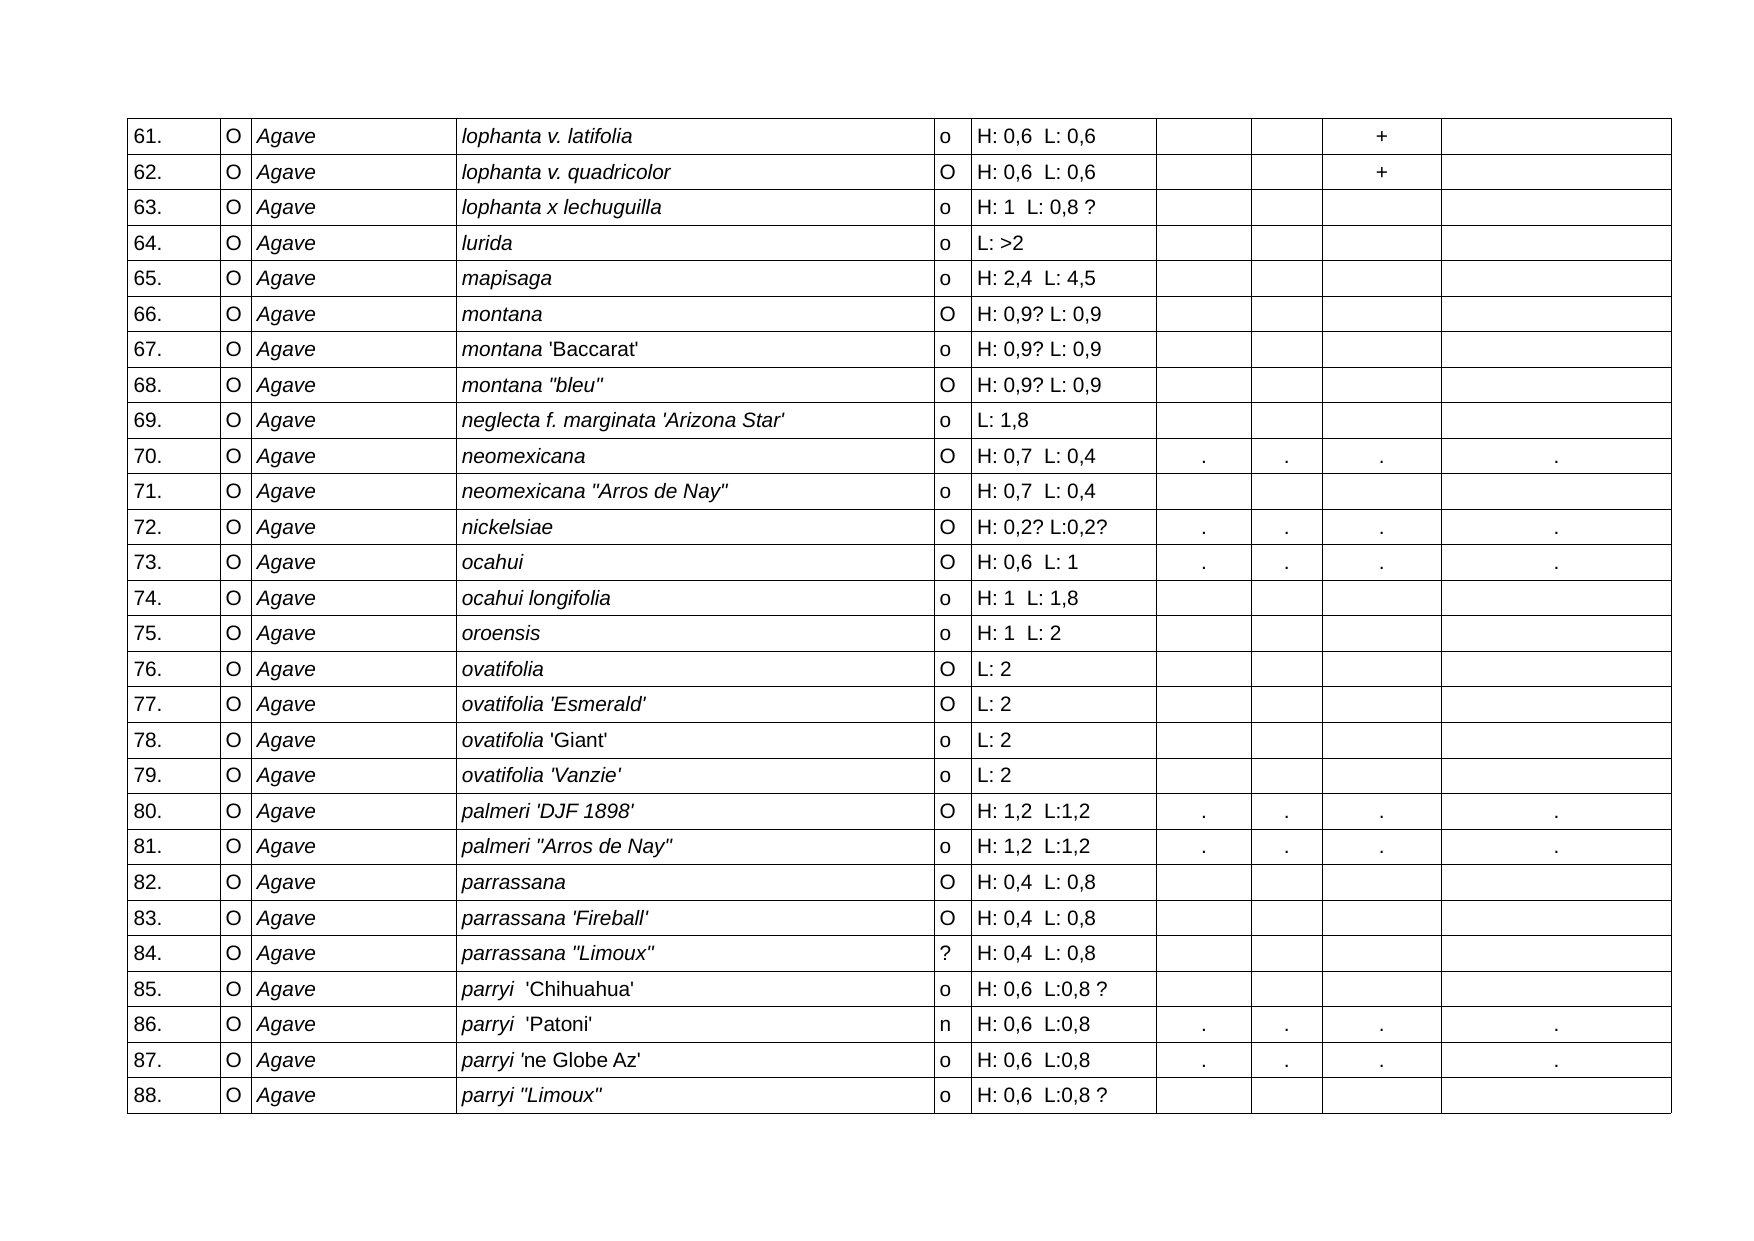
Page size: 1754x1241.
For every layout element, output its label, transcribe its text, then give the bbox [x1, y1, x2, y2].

table_cell H: 0,9? L: 0,9 [972, 297, 1156, 331]
table_cell . [1442, 545, 1671, 580]
table_cell [1157, 332, 1251, 367]
table_cell [1442, 865, 1671, 899]
table_cell [1252, 936, 1322, 971]
table_cell + [1323, 119, 1441, 154]
table_cell [1442, 474, 1671, 509]
table_cell [1323, 297, 1441, 331]
table_cell [1252, 119, 1322, 154]
table_cell o [935, 759, 971, 793]
table_cell [1323, 616, 1441, 651]
table_cell [1442, 226, 1671, 260]
table_cell [1442, 332, 1671, 367]
table_cell [1252, 403, 1322, 438]
table_cell [128, 332, 220, 367]
table_cell Agave [252, 403, 456, 438]
table_cell O [935, 439, 971, 473]
table_cell mapisaga [457, 261, 934, 296]
table_cell O [221, 510, 251, 544]
table_cell neomexicana "Arros de Nay" [457, 474, 934, 509]
table_cell . [1252, 830, 1322, 864]
table_cell Agave [252, 332, 456, 367]
table_cell Agave [252, 439, 456, 473]
table_cell . [1157, 1043, 1251, 1077]
table_cell [1442, 155, 1671, 189]
table_cell [128, 119, 220, 154]
table_cell [1157, 723, 1251, 757]
table_cell montana 'Baccarat' [457, 332, 934, 367]
table_cell . [1323, 1007, 1441, 1042]
table_cell [1323, 865, 1441, 899]
table_cell H: 0,9? L: 0,9 [972, 368, 1156, 402]
table_cell L: >2 [972, 226, 1156, 260]
table_cell [128, 687, 220, 722]
table_cell [1442, 936, 1671, 971]
table_cell O [935, 652, 971, 686]
table_cell O [935, 865, 971, 899]
table_cell H: 1,2 L:1,2 [972, 830, 1156, 864]
table_cell O [221, 332, 251, 367]
table_cell [128, 474, 220, 509]
table_cell Agave [252, 261, 456, 296]
table_cell O [221, 368, 251, 402]
table_cell Agave [252, 901, 456, 935]
table_cell O [935, 155, 971, 189]
table_cell o [935, 616, 971, 651]
table_cell o [935, 403, 971, 438]
table_cell [1252, 368, 1322, 402]
table_cell [128, 723, 220, 757]
table_cell H: 0,6 L:0,8 [972, 1007, 1156, 1042]
table_cell lophanta v. latifolia [457, 119, 934, 154]
table_cell L: 2 [972, 652, 1156, 686]
table_cell ocahui [457, 545, 934, 580]
table_cell [1323, 332, 1441, 367]
table_cell o [935, 1078, 971, 1113]
table_cell [1323, 403, 1441, 438]
table_cell montana [457, 297, 934, 331]
table_cell Agave [252, 972, 456, 1006]
table_cell [1442, 901, 1671, 935]
table_cell [128, 545, 220, 580]
table_cell O [221, 936, 251, 971]
table_cell [1323, 936, 1441, 971]
table_cell O [221, 155, 251, 189]
table_cell O [935, 510, 971, 544]
table_cell [1323, 687, 1441, 722]
table_cell . [1442, 794, 1671, 828]
table_cell O [221, 972, 251, 1006]
table_cell neglecta f. marginata 'Arizona Star' [457, 403, 934, 438]
table_cell H: 0,6 L: 0,6 [972, 155, 1156, 189]
table_cell [1157, 581, 1251, 615]
table_cell O [221, 1007, 251, 1042]
table_cell [128, 901, 220, 935]
table_cell [1252, 155, 1322, 189]
table_cell [1323, 972, 1441, 1006]
table_cell . [1442, 830, 1671, 864]
table_cell [1157, 972, 1251, 1006]
table_cell + [1323, 155, 1441, 189]
table_cell [128, 794, 220, 828]
table_cell ovatifolia [457, 652, 934, 686]
table_cell [1252, 474, 1322, 509]
table_cell . [1252, 1043, 1322, 1077]
table_cell Agave [252, 155, 456, 189]
table_cell ovatifolia 'Esmerald' [457, 687, 934, 722]
table_cell L: 1,8 [972, 403, 1156, 438]
table_cell O [221, 119, 251, 154]
table_cell ovatifolia 'Giant' [457, 723, 934, 757]
table_cell lophanta v. quadricolor [457, 155, 934, 189]
table_cell O [935, 901, 971, 935]
table_cell [1442, 1078, 1671, 1113]
table_cell palmeri 'DJF 1898' [457, 794, 934, 828]
table_cell . [1252, 1007, 1322, 1042]
table_cell [1157, 1078, 1251, 1113]
table_cell palmeri "Arros de Nay" [457, 830, 934, 864]
table_cell O [935, 368, 971, 402]
table_cell [128, 368, 220, 402]
table_cell H: 0,4 L: 0,8 [972, 936, 1156, 971]
table_cell Agave [252, 1007, 456, 1042]
table_cell Agave [252, 723, 456, 757]
table_cell Agave [252, 1078, 456, 1113]
table_cell Agave [252, 1043, 456, 1077]
table_cell O [221, 794, 251, 828]
table_cell parrassana [457, 865, 934, 899]
table_cell . [1157, 1007, 1251, 1042]
table_cell [1157, 368, 1251, 402]
table_cell [128, 830, 220, 864]
table_cell parrassana 'Fireball' [457, 901, 934, 935]
table_cell [1252, 723, 1322, 757]
table_cell o [935, 581, 971, 615]
table_cell o [935, 1043, 971, 1077]
table_cell H: 0,6 L: 1 [972, 545, 1156, 580]
table_cell . [1323, 439, 1441, 473]
table_cell . [1252, 545, 1322, 580]
table_cell [1157, 616, 1251, 651]
table_cell [1252, 687, 1322, 722]
table_cell [1442, 119, 1671, 154]
table_cell [1157, 901, 1251, 935]
table_cell H: 0,6 L:0,8 ? [972, 972, 1156, 1006]
table_cell [1252, 261, 1322, 296]
table_cell H: 0,7 L: 0,4 [972, 474, 1156, 509]
table_cell O [221, 190, 251, 225]
table_cell Agave [252, 226, 456, 260]
table_cell L: 2 [972, 759, 1156, 793]
table_cell H: 0,6 L: 0,6 [972, 119, 1156, 154]
table_cell . [1252, 439, 1322, 473]
table_cell [1442, 687, 1671, 722]
table_cell O [221, 901, 251, 935]
table_cell [1252, 332, 1322, 367]
table_cell . [1442, 1007, 1671, 1042]
table_cell . [1442, 510, 1671, 544]
table_cell . [1323, 545, 1441, 580]
table_cell . [1157, 830, 1251, 864]
table_cell o [935, 261, 971, 296]
table_cell L: 2 [972, 723, 1156, 757]
table_cell O [221, 1078, 251, 1113]
table_cell O [221, 474, 251, 509]
table_cell ovatifolia 'Vanzie' [457, 759, 934, 793]
table_cell Agave [252, 652, 456, 686]
table_cell [128, 1007, 220, 1042]
table_cell [1252, 972, 1322, 1006]
table_cell [1442, 616, 1671, 651]
table_cell [128, 155, 220, 189]
table_cell O [221, 759, 251, 793]
table_cell [1157, 474, 1251, 509]
table_cell O [221, 652, 251, 686]
table_cell oroensis [457, 616, 934, 651]
table_cell O [221, 865, 251, 899]
table_cell [1442, 403, 1671, 438]
table_cell H: 1,2 L:1,2 [972, 794, 1156, 828]
table_cell o [935, 332, 971, 367]
table_cell O [221, 581, 251, 615]
table_cell [1157, 297, 1251, 331]
table_cell O [221, 687, 251, 722]
table_cell parryi 'ne Globe Az' [457, 1043, 934, 1077]
table_cell o [935, 972, 971, 1006]
table_cell [1323, 226, 1441, 260]
table_cell . [1157, 510, 1251, 544]
table_cell n [935, 1007, 971, 1042]
table_cell Agave [252, 474, 456, 509]
table_cell . [1252, 510, 1322, 544]
table_cell [128, 936, 220, 971]
table_cell . [1442, 1043, 1671, 1077]
table_cell Agave [252, 936, 456, 971]
table_cell [1252, 865, 1322, 899]
table_cell [1323, 261, 1441, 296]
table_cell Agave [252, 581, 456, 615]
table_cell [1157, 190, 1251, 225]
table_cell o [935, 226, 971, 260]
table_cell lurida [457, 226, 934, 260]
table_cell H: 0,2? L:0,2? [972, 510, 1156, 544]
table_cell [128, 759, 220, 793]
table_cell Agave [252, 545, 456, 580]
table_cell [1252, 616, 1322, 651]
table_cell [1442, 368, 1671, 402]
table_cell [1157, 155, 1251, 189]
table_cell . [1442, 439, 1671, 473]
table_cell [1157, 865, 1251, 899]
table_cell [128, 581, 220, 615]
table_cell [128, 1078, 220, 1113]
table_cell [128, 226, 220, 260]
table_cell . [1323, 1043, 1441, 1077]
table_cell [1252, 652, 1322, 686]
table_cell [1252, 901, 1322, 935]
table_cell H: 1 L: 0,8 ? [972, 190, 1156, 225]
table_cell Agave [252, 687, 456, 722]
table_cell O [221, 261, 251, 296]
table_cell [128, 510, 220, 544]
table_cell Agave [252, 794, 456, 828]
table_cell [128, 652, 220, 686]
table_cell H: 0,7 L: 0,4 [972, 439, 1156, 473]
table_cell o [935, 190, 971, 225]
table_cell [1252, 581, 1322, 615]
table_cell parryi 'Patoni' [457, 1007, 934, 1042]
table_cell ocahui longifolia [457, 581, 934, 615]
table_cell [1252, 190, 1322, 225]
table_cell [128, 190, 220, 225]
table_cell O [221, 1043, 251, 1077]
table_cell [1157, 119, 1251, 154]
table_cell H: 0,6 L:0,8 ? [972, 1078, 1156, 1113]
table_cell [1252, 297, 1322, 331]
table_cell parrassana "Limoux" [457, 936, 934, 971]
table_cell o [935, 474, 971, 509]
table_cell . [1323, 510, 1441, 544]
table_cell Agave [252, 190, 456, 225]
table_cell lophanta x lechuguilla [457, 190, 934, 225]
table_cell [1442, 723, 1671, 757]
table_cell o [935, 119, 971, 154]
table_cell ? [935, 936, 971, 971]
table_cell [1323, 652, 1441, 686]
table_cell H: 1 L: 2 [972, 616, 1156, 651]
table_cell [1323, 723, 1441, 757]
table_cell H: 0,4 L: 0,8 [972, 901, 1156, 935]
table_cell [128, 865, 220, 899]
table_cell [1442, 297, 1671, 331]
table_cell L: 2 [972, 687, 1156, 722]
table_cell [1157, 261, 1251, 296]
table_cell [1442, 759, 1671, 793]
table_cell Agave [252, 297, 456, 331]
table_cell [128, 972, 220, 1006]
table_cell . [1252, 794, 1322, 828]
table_cell [1323, 901, 1441, 935]
table_cell [128, 1043, 220, 1077]
table_cell . [1157, 545, 1251, 580]
table_cell Agave [252, 616, 456, 651]
table_cell H: 0,6 L:0,8 [972, 1043, 1156, 1077]
table_cell Agave [252, 119, 456, 154]
table_cell [1157, 226, 1251, 260]
table_cell [128, 297, 220, 331]
table_cell . [1323, 830, 1441, 864]
table_cell o [935, 723, 971, 757]
table_cell [1323, 581, 1441, 615]
table_cell [1323, 474, 1441, 509]
table_cell [1252, 1078, 1322, 1113]
table_cell nickelsiae [457, 510, 934, 544]
table_cell [128, 261, 220, 296]
table_cell [128, 616, 220, 651]
table_cell O [935, 687, 971, 722]
table_cell H: 1 L: 1,8 [972, 581, 1156, 615]
table_cell . [1157, 439, 1251, 473]
table_cell O [221, 297, 251, 331]
table_cell O [935, 297, 971, 331]
table_cell . [1323, 794, 1441, 828]
table_cell parryi 'Chihuahua' [457, 972, 934, 1006]
table_cell O [221, 616, 251, 651]
table_cell O [221, 403, 251, 438]
table_cell H: 0,4 L: 0,8 [972, 865, 1156, 899]
table_cell parryi "Limoux" [457, 1078, 934, 1113]
table_cell O [935, 545, 971, 580]
table_cell [1157, 687, 1251, 722]
table_cell O [221, 830, 251, 864]
table_cell [1442, 581, 1671, 615]
table_cell [1442, 652, 1671, 686]
table_cell O [221, 439, 251, 473]
table_cell Agave [252, 368, 456, 402]
table_cell [1442, 190, 1671, 225]
table_cell Agave [252, 865, 456, 899]
table_cell . [1157, 794, 1251, 828]
table_cell neomexicana [457, 439, 934, 473]
table_cell [1442, 972, 1671, 1006]
table_cell o [935, 830, 971, 864]
table_cell [1323, 759, 1441, 793]
table_cell Agave [252, 759, 456, 793]
table_cell H: 2,4 L: 4,5 [972, 261, 1156, 296]
table_cell [1157, 936, 1251, 971]
table_cell [128, 403, 220, 438]
table_cell montana "bleu" [457, 368, 934, 402]
table_cell [1323, 368, 1441, 402]
table_cell O [221, 226, 251, 260]
table_cell [1157, 403, 1251, 438]
table_cell [1442, 261, 1671, 296]
table_cell [1323, 1078, 1441, 1113]
table_cell H: 0,9? L: 0,9 [972, 332, 1156, 367]
table_cell [1157, 759, 1251, 793]
table_cell O [221, 723, 251, 757]
table_cell [1252, 759, 1322, 793]
table_cell O [221, 545, 251, 580]
table_cell [1252, 226, 1322, 260]
table_cell Agave [252, 830, 456, 864]
table_cell [1157, 652, 1251, 686]
table_cell [128, 439, 220, 473]
table_cell [1323, 190, 1441, 225]
table_cell O [935, 794, 971, 828]
table_cell Agave [252, 510, 456, 544]
